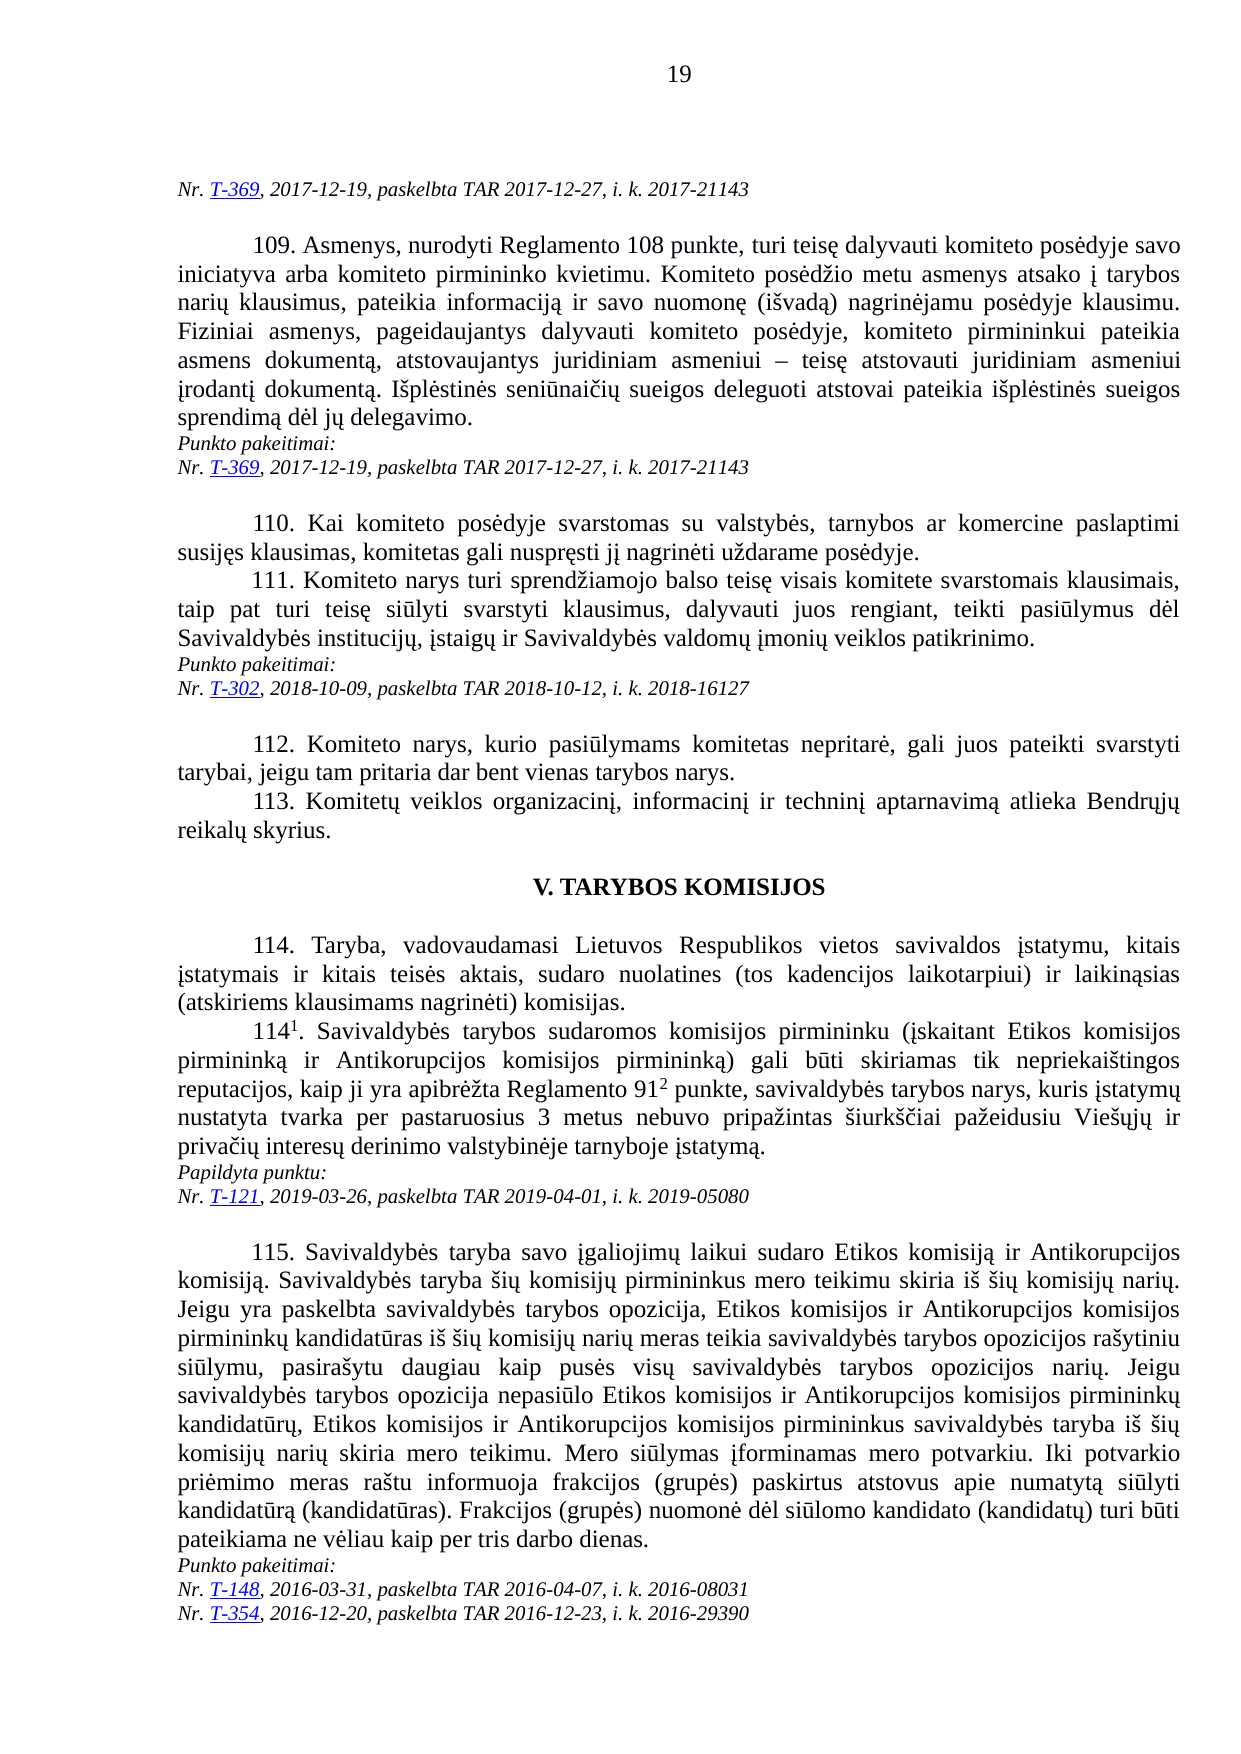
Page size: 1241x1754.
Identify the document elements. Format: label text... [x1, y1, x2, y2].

text Nr. T-148, 2016-03-31, paskelbta TAR 2016-04-07, i. k. 2016-08031 [177, 1577, 1181, 1601]
text 110. Kai komiteto posėdyje svarstomas su valstybės, tarnybos ar komercine paslaptimi susijęs klausimas, komitetas gali nuspręsti jį nagrinėti uždarame posėdyje. [177, 508, 1181, 566]
text Nr. T-369, 2017-12-19, paskelbta TAR 2017-12-27, i. k. 2017-21143 [177, 177, 1181, 201]
text 109. Asmenys, nurodyti Reglamento 108 punkte, turi teisę dalyvauti komiteto posėdyje savo iniciatyva arba komiteto pirmininko kvietimu. Komiteto posėdžio metu asmenys atsako į tarybos narių klausimus, pateikia informaciją ir savo nuomonę (išvadą) nagrinėjamu posėdyje klausimu. Fiziniai asmenys, pageidaujantys dalyvauti komiteto posėdyje, komiteto pirmininkui pateikia asmens dokumentą, atstovaujantys juridiniam asmeniui – teisę atstovauti juridiniam asmeniui įrodantį dokumentą. Išplėstinės seniūnaičių sueigos deleguoti atstovai pateikia išplėstinės sueigos sprendimą dėl jų delegavimo. [177, 230, 1181, 431]
text Punkto pakeitimai: [177, 652, 1181, 676]
text Nr. T-121, 2019-03-26, paskelbta TAR 2019-04-01, i. k. 2019-05080 [177, 1184, 1181, 1208]
text Punkto pakeitimai: [177, 1553, 1181, 1577]
text 111. Komiteto narys turi sprendžiamojo balso teisę visais komitete svarstomais klausimais, taip pat turi teisę siūlyti svarstyti klausimus, dalyvauti juos rengiant, teikti pasiūlymus dėl Savivaldybės institucijų, įstaigų ir Savivaldybės valdomų įmonių veiklos patikrinimo. [177, 566, 1181, 652]
text 115. Savivaldybės taryba savo įgaliojimų laikui sudaro Etikos komisiją ir Antikorupcijos komisiją. Savivaldybės taryba šių komisijų pirmininkus mero teikimu skiria iš šių komisijų narių. Jeigu yra paskelbta savivaldybės tarybos opozicija, Etikos komisijos ir Antikorupcijos komisijos pirmininkų kandidatūras iš šių komisijų narių meras teikia savivaldybės tarybos opozicijos rašytiniu siūlymu, pasirašytu daugiau kaip pusės visų savivaldybės tarybos opozicijos narių. Jeigu savivaldybės tarybos opozicija nepasiūlo Etikos komisijos ir Antikorupcijos komisijos pirmininkų kandidatūrų, Etikos komisijos ir Antikorupcijos komisijos pirmininkus savivaldybės taryba iš šių komisijų narių skiria mero teikimu. Mero siūlymas įforminamas mero potvarkiu. Iki potvarkio priėmimo meras raštu informuoja frakcijos (grupės) paskirtus atstovus apie numatytą siūlyti kandidatūrą (kandidatūras). Frakcijos (grupės) nuomonė dėl siūlomo kandidato (kandidatų) turi būti pateikiama ne vėliau kaip per tris darbo dienas. [177, 1237, 1181, 1553]
text Papildyta punktu: [177, 1160, 1181, 1184]
text 112. Komiteto narys, kurio pasiūlymams komitetas nepritarė, gali juos pateikti svarstyti tarybai, jeigu tam pritaria dar bent vienas tarybos narys. [177, 729, 1181, 786]
text Nr. T-369, 2017-12-19, paskelbta TAR 2017-12-27, i. k. 2017-21143 [177, 455, 1181, 479]
text Nr. T-354, 2016-12-20, paskelbta TAR 2016-12-23, i. k. 2016-29390 [177, 1601, 1181, 1625]
text 114. Taryba, vadovaudamasi Lietuvos Respublikos vietos savivaldos įstatymu, kitais įstatymais ir kitais teisės aktais, sudaro nuolatines (tos kadencijos laikotarpiui) ir laikinąsias (atskiriems klausimams nagrinėti) komisijas. [177, 930, 1181, 1016]
text Punkto pakeitimai: [177, 431, 1181, 455]
text V. TARYBOS KOMISIJOS [177, 872, 1181, 901]
text Nr. T-302, 2018-10-09, paskelbta TAR 2018-10-12, i. k. 2018-16127 [177, 676, 1181, 700]
text 113. Komitetų veiklos organizacinį, informacinį ir techninį aptarnavimą atlieka Bendrųjų reikalų skyrius. [177, 786, 1181, 844]
text 1141. Savivaldybės tarybos sudaromos komisijos pirmininku (įskaitant Etikos komisijos pirmininką ir Antikorupcijos komisijos pirmininką) gali būti skiriamas tik nepriekaištingos reputacijos, kaip ji yra apibrėžta Reglamento 912 punkte, savivaldybės tarybos narys, kuris įstatymų nustatyta tvarka per pastaruosius 3 metus nebuvo pripažintas šiurkščiai pažeidusiu Viešųjų ir privačių interesų derinimo valstybinėje tarnyboje įstatymą. [177, 1016, 1181, 1160]
